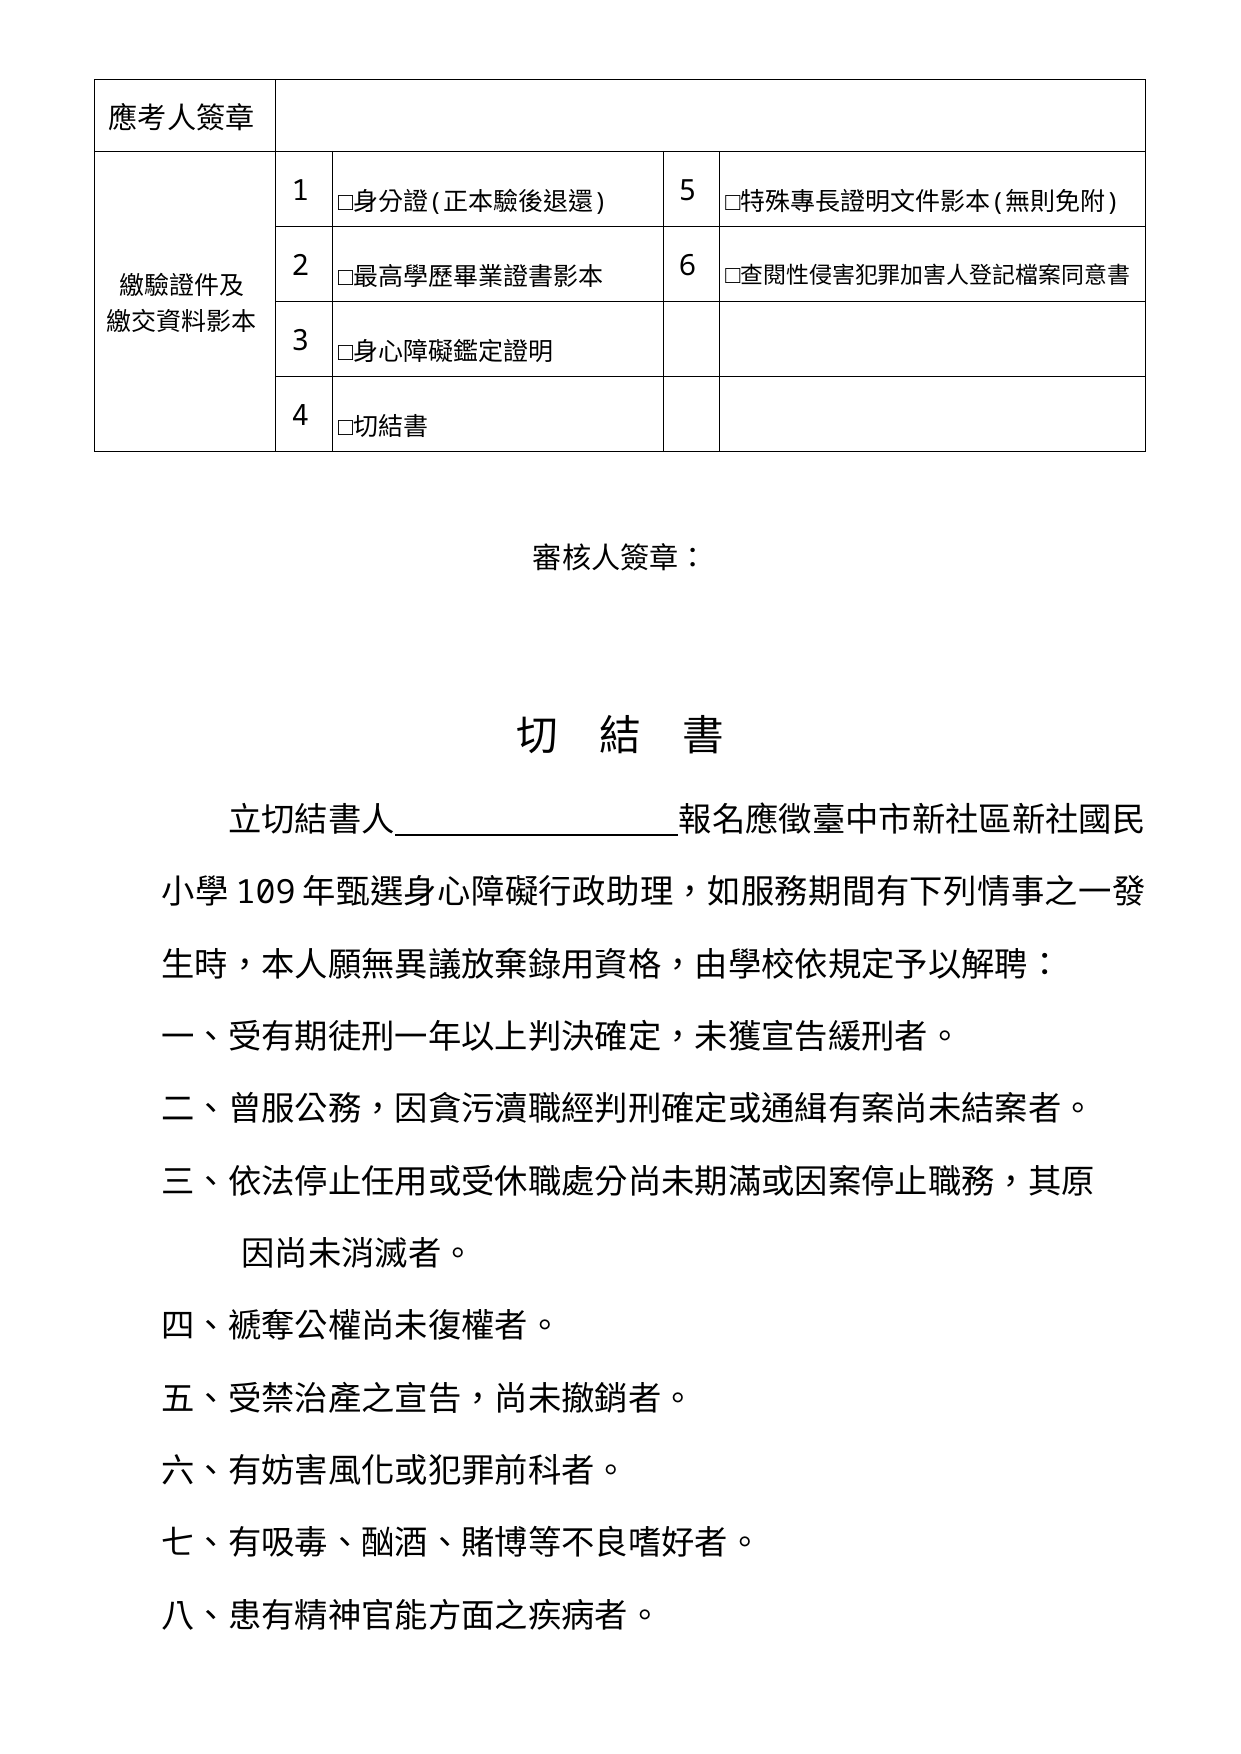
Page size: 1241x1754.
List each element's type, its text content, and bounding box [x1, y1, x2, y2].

table_cell 5 [664, 152, 719, 226]
text 七、有吸毒、酗酒、賭博等不良嗜好者。 [161, 1516, 1146, 1564]
text 三、依法停止任用或受休職處分尚未期滿或因案停止職務，其原 [161, 1154, 1146, 1203]
table_cell [664, 302, 719, 376]
text 五、受禁治產之宣告，尚未撤銷者。 [161, 1372, 1146, 1420]
table_cell □身分證(正本驗後退還) [333, 152, 663, 226]
text 切 結 書 [94, 702, 1146, 762]
table_cell 應考人簽章 [95, 80, 275, 151]
table_cell 2 [276, 227, 332, 301]
table_cell 4 [276, 377, 332, 451]
table_cell □身心障礙鑑定證明 [333, 302, 663, 376]
table_cell 3 [276, 302, 332, 376]
table_cell 1 [276, 152, 332, 226]
table_cell [720, 377, 1145, 451]
table_cell □查閱性侵害犯罪加害人登記檔案同意書 [720, 227, 1145, 301]
table_cell [720, 302, 1145, 376]
table_cell 6 [664, 227, 719, 301]
text 一、受有期徒刑一年以上判決確定，未獲宣告緩刑者。 [161, 1010, 1146, 1058]
text 審核人簽章： [94, 514, 1146, 577]
text 立切結書人 報名應徵臺中市新社區新社國民小學109年甄選身心障礙行政助理，如服務期間有下列情事之一發生時，本人願無異議放棄錄用資格，由學校依規定予以解聘： [161, 793, 1146, 986]
table_cell [664, 377, 719, 451]
table_cell □特殊專長證明文件影本(無則免附) [720, 152, 1145, 226]
table_cell [276, 80, 1145, 151]
text 四、褫奪公權尚未復權者。 [161, 1299, 1146, 1347]
text 八、患有精神官能方面之疾病者。 [161, 1588, 1146, 1637]
table_cell □切結書 [333, 377, 663, 451]
text 因尚未消滅者。 [161, 1227, 1146, 1275]
table_cell □最高學歷畢業證書影本 [333, 227, 663, 301]
text 六、有妨害風化或犯罪前科者。 [161, 1444, 1146, 1492]
table_cell 繳驗證件及 繳交資料影本 [95, 152, 275, 451]
text 二、曾服公務，因貪污瀆職經判刑確定或通緝有案尚未結案者。 [161, 1082, 1146, 1130]
